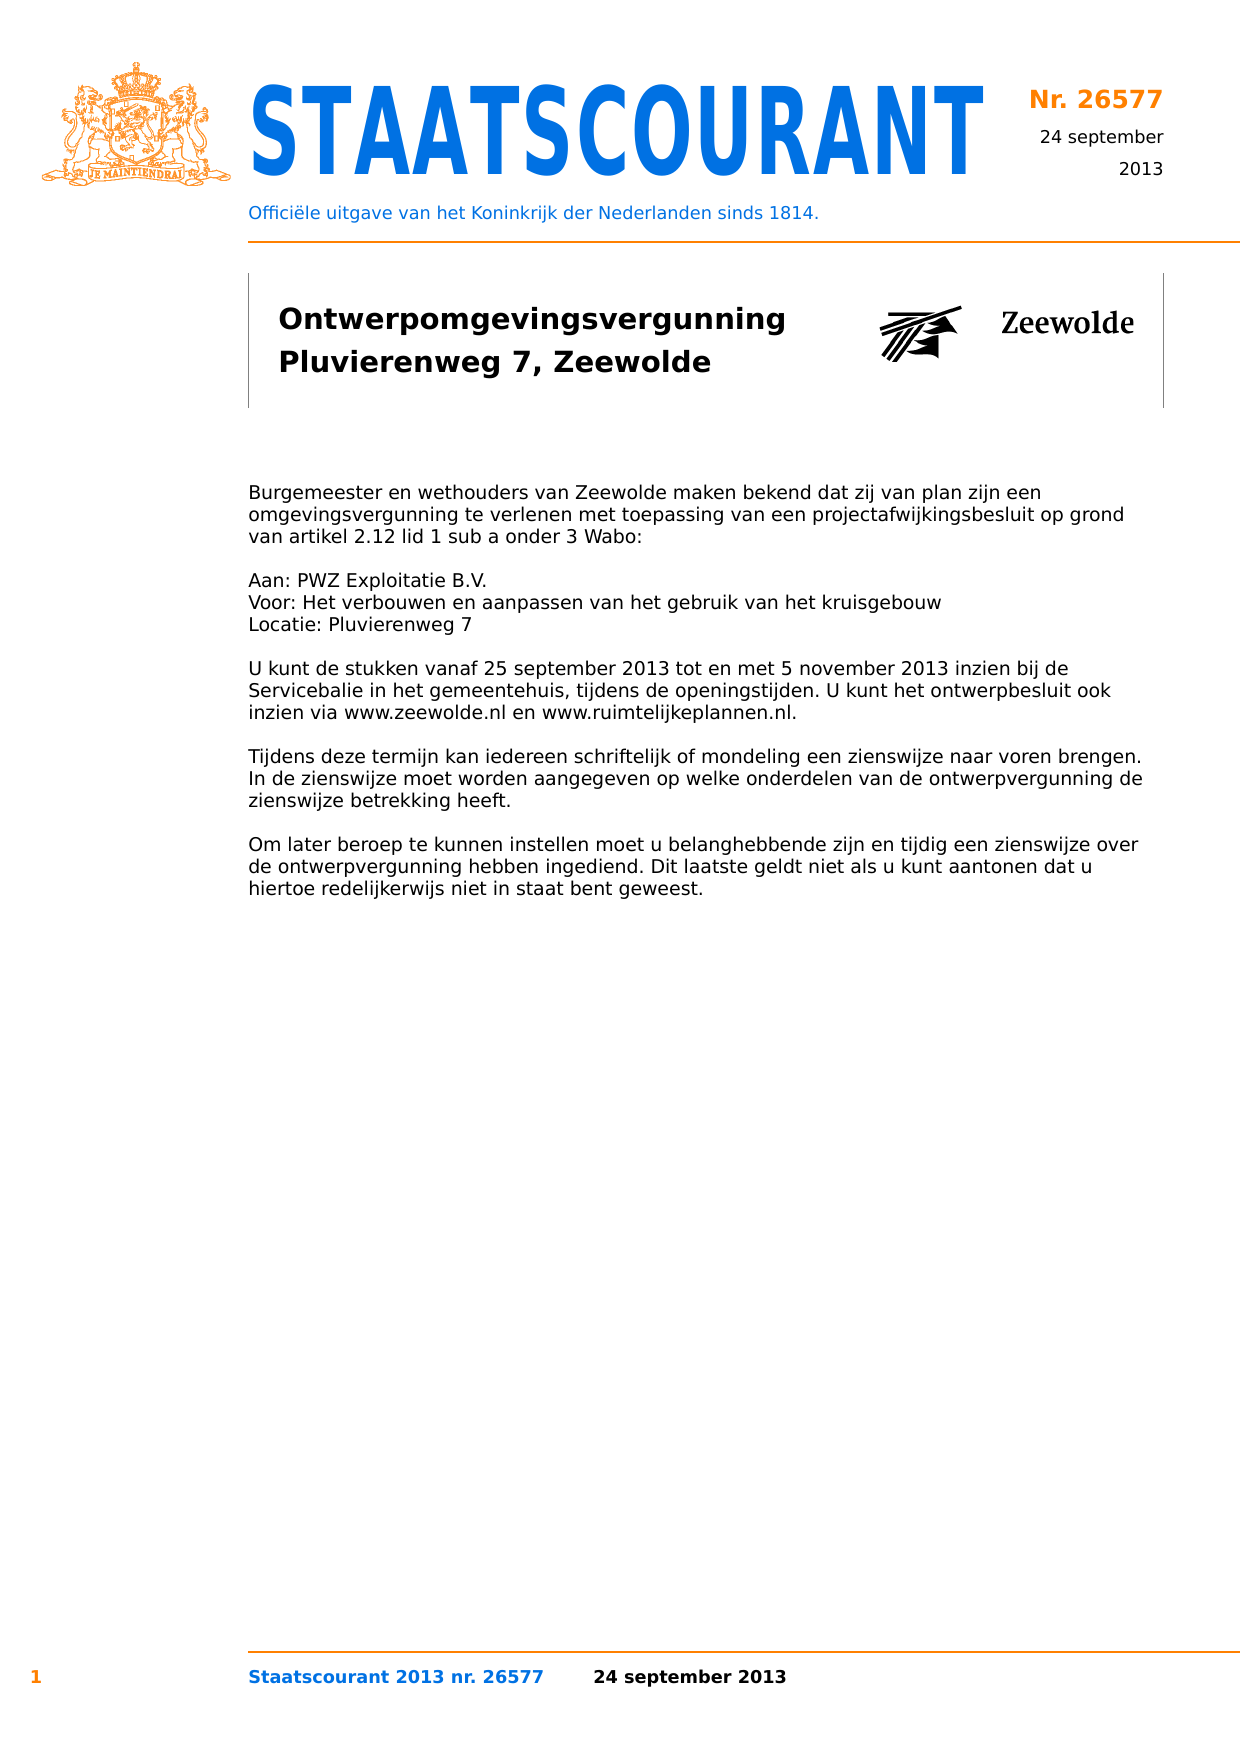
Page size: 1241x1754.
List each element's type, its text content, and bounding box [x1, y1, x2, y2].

subtitle Ontwerpomgevingsvergunning Pluvierenweg 7, Zeewolde [249, 273, 1163, 408]
table_cell 24 september [998, 121, 1240, 153]
text Burgemeester en wethouders van Zeewolde maken bekend dat zij van plan zijn een omgevingsvergunning te verlenen met toepassing van een projectafwijkingsbesluit op grond van artikel 2.12 lid 1 sub a onder 3 Wabo: [248, 482, 1163, 548]
text Voor: Het verbouwen en aanpassen van het gebruik van het kruisgebouw [248, 592, 1163, 614]
table_cell 2013 [998, 153, 1240, 203]
text Tijdens deze termijn kan iedereen schriftelijk of mondeling een zienswijze naar voren brengen. In de zienswijze moet worden aangegeven op welke onderdelen van de ontwerpvergunning de zienswijze betrekking heeft. [248, 746, 1163, 812]
table_header [25, 62, 248, 241]
text Aan: PWZ Exploitatie B.V. [248, 570, 1163, 592]
table_cell Officiële uitgave van het Koninkrijk der Nederlanden sinds 1814. [248, 203, 1240, 241]
table_header Nr. 26577 [998, 62, 1240, 121]
text Locatie: Pluvierenweg 7 [248, 614, 1163, 636]
picture [879, 302, 1134, 362]
text U kunt de stukken vanaf 25 september 2013 tot en met 5 november 2013 inzien bij de Servicebalie in het gemeentehuis, tijdens de openingstijden. U kunt het ontwerpbesluit ook inzien via www.zeewolde.nl en www.ruimtelijkeplannen.nl. [248, 658, 1163, 724]
picture [41, 62, 231, 186]
text Om later beroep te kunnen instellen moet u belanghebbende zijn en tijdig een zienswijze over de ontwerpvergunning hebben ingediend. Dit laatste geldt niet als u kunt aantonen dat u hiertoe redelijkerwijs niet in staat bent geweest. [248, 833, 1163, 899]
table_header STAATSCOURANT [248, 62, 998, 203]
